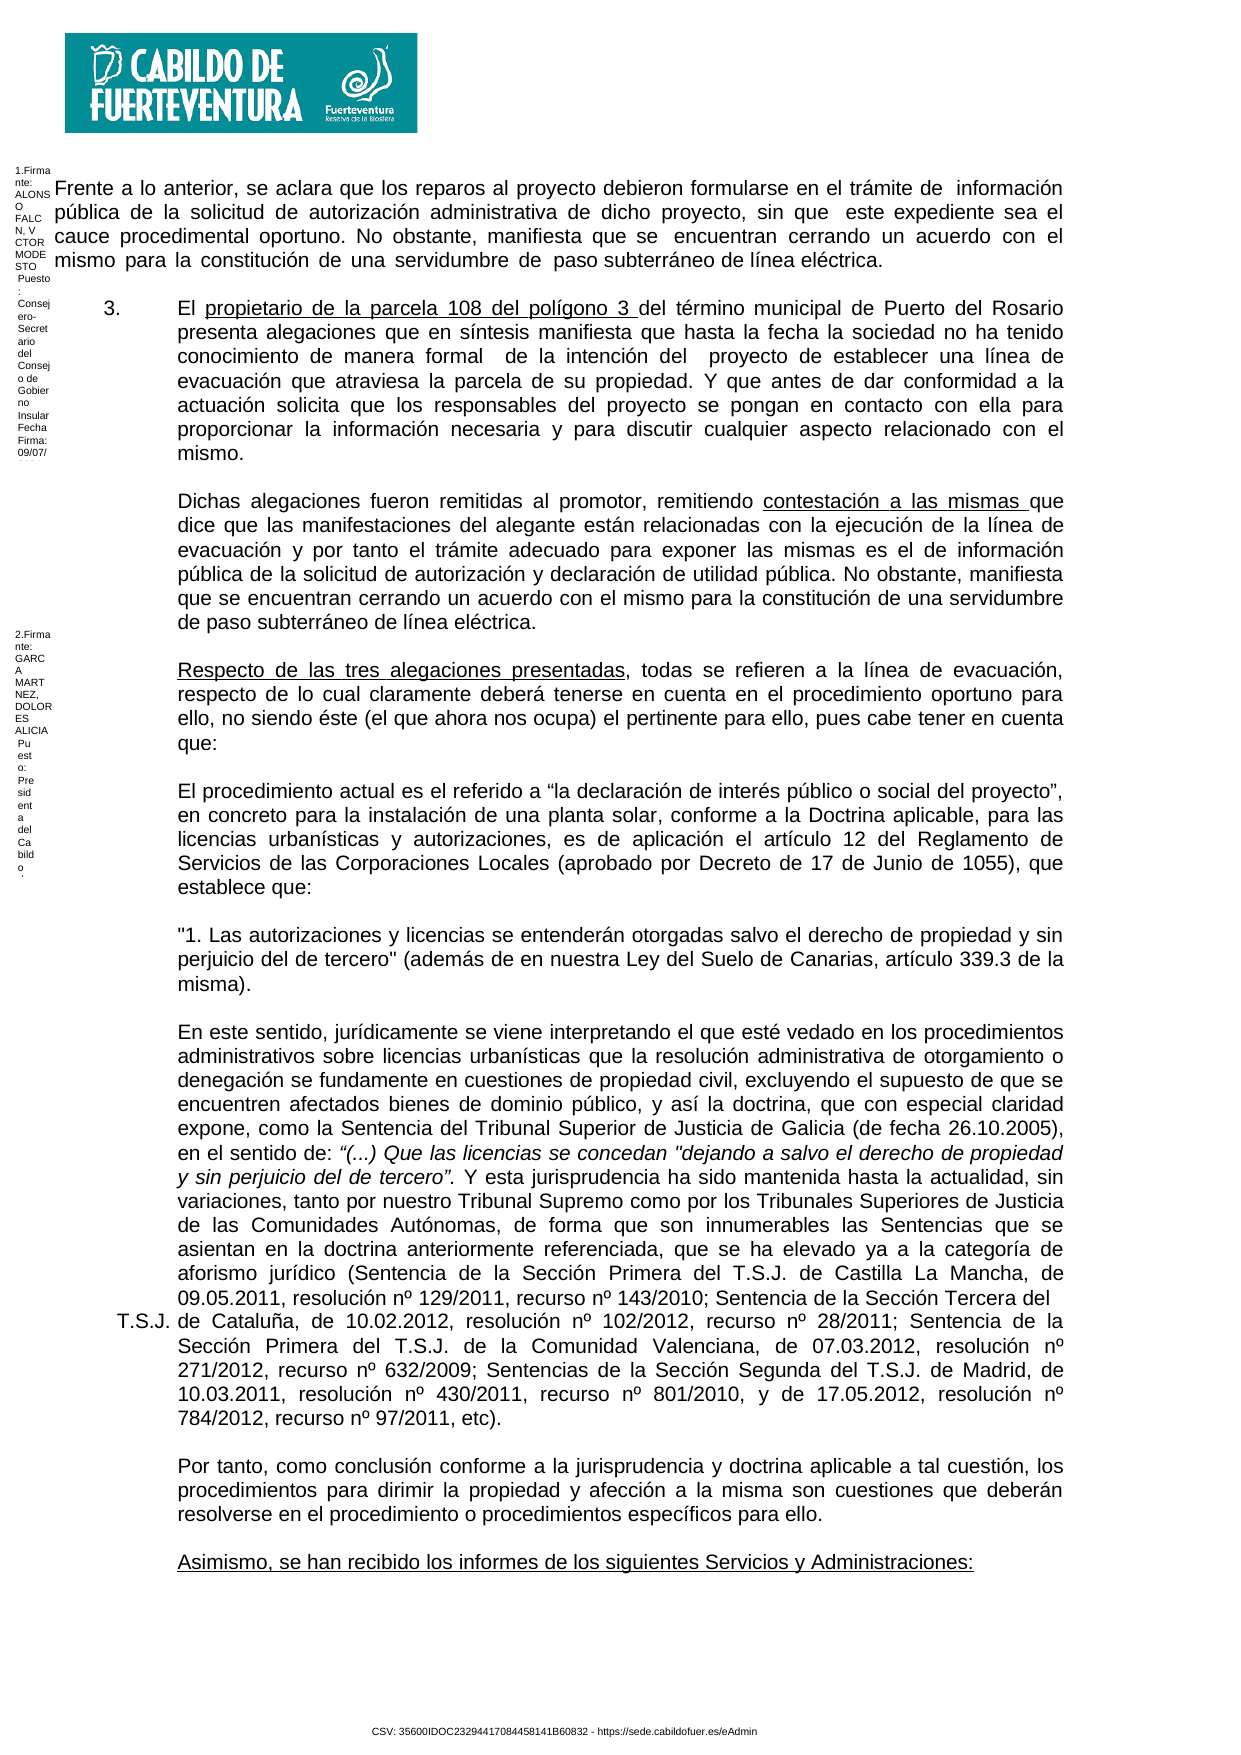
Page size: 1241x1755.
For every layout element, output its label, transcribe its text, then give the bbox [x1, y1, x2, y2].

text En este sentido, jurídicamente se viene interpretando el que esté vedado en los procedimientos administrativos sobre licencias urbanísticas que la resolución administrativa de otorgamiento o denegación se fundamente en cuestiones de propiedad civil, excluyendo el supuesto de que se encuentren afectados bienes de dominio público, y así la doctrina, que con especial claridad expone, como la Sentencia del Tribunal Superior de Justicia de Galicia (de fecha 26.10.2005), en el sentido de: “(...) Que las licencias se concedan "dejando a salvo el derecho de propiedad y sin perjuicio del de tercero”. Y esta jurisprudencia ha sido mantenida hasta la actualidad, sin variaciones, tanto por nuestro Tribunal Supremo como por los Tribunales Superiores de Justicia de las Comunidades Autónomas, de forma que son innumerables las Sentencias que se asientan en la doctrina anteriormente referenciada, que se ha elevado ya a la categoría de aforismo jurídico (Sentencia de la Sección Primera del T.S.J. de Castilla La Mancha, de 09.05.2011, resolución nº 129/2011, recurso nº 143/2010; Sentencia de la Sección Tercera del [177, 1019, 1064, 1309]
text Respecto de las tres alegaciones presentadas, todas se refieren a la línea de evacuación, respecto de lo cual claramente deberá tenerse en cuenta en el procedimiento oportuno para ello, no siendo éste (el que ahora nos ocupa) el pertinente para ello, pues cabe tener en cuenta que: [177, 658, 1064, 754]
text 2.Firmante: GARC A MART NEZ, DOLORES ALICIA [15, 629, 52, 737]
text Asimismo, se han recibido los informes de los siguientes Servicios y Administraciones: [177, 1550, 1241, 1574]
text Puesto: Presidenta del Cabildo de Fuerteventura Fecha Firma: 09/07/2024 13:35:40 [18, 737, 34, 877]
text Dichas alegaciones fueron remitidas al promotor, remitiendo contestación a las mismas que dice que las manifestaciones del alegante están relacionadas con la ejecución de la línea de evacuación y por tanto el trámite adecuado para exponer las mismas es el de información pública de la solicitud de autorización y declaración de utilidad pública. No obstante, manifiesta que se encuentran cerrando un acuerdo con el mismo para la constitución de una servidumbre de paso subterráneo de línea eléctrica. [177, 489, 1064, 634]
subtitle [13, 164, 52, 461]
list El propietario de la parcela 108 del polígono 3 del término municipal de Puerto del Rosario presenta alegaciones que en síntesis manifiesta que hasta la fecha la sociedad no ha tenido conocimiento de manera formal de la intención del proyecto de establecer una línea de evacuación que atraviesa la parcela de su propiedad. Y que antes de dar conformidad a la actuación solicita que los responsables del proyecto se pongan en contacto con ella para proporcionar la información necesaria y para discutir cualquier aspecto relacionado con el mismo. [103, 296, 1064, 465]
text El procedimiento actual es el referido a “la declaración de interés público o social del proyecto”, en concreto para la instalación de una planta solar, conforme a la Doctrina aplicable, para las licencias urbanísticas y autorizaciones, es de aplicación el artículo 12 del Reglamento de Servicios de las Corporaciones Locales (aprobado por Decreto de 17 de Junio de 1055), que establece que: [177, 778, 1064, 899]
text "1. Las autorizaciones y licencias se entenderán otorgadas salvo el derecho de propiedad y sin perjuicio del de tercero" (además de en nuestra Ley del Suelo de Canarias, artículo 339.3 de la misma). [177, 923, 1064, 995]
subtitle Frente a lo anterior, se aclara que los reparos al proyecto debieron formularse en el trámite de información pública de la solicitud de autorización administrativa de dicho proyecto, sin que este expediente sea el cauce procedimental oportuno. No obstante, manifiesta que se encuentran cerrando un acuerdo con el mismo para la constitución de una servidumbre de paso subterráneo de línea eléctrica. [54, 176, 1064, 272]
text 1.Firmante: ALONSO FALC N, V CTOR MODESTO [15, 165, 52, 273]
list de Cataluña, de 10.02.2012, resolución nº 102/2012, recurso nº 28/2011; Sentencia de la Sección Primera del T.S.J. de la Comunidad Valenciana, de 07.03.2012, resolución nº 271/2012, recurso nº 632/2009; Sentencias de la Sección Segunda del T.S.J. de Madrid, de 10.03.2011, resolución nº 430/2011, recurso nº 801/2010, y de 17.05.2012, resolución nº 784/2012, recurso nº 97/2011, etc). [117, 1309, 1064, 1430]
text Puesto: Consejero-Secretario del Consejo de Gobierno Insular Fecha Firma: 09/07/2024 13:09:07 [18, 273, 51, 461]
text Por tanto, como conclusión conforme a la jurisprudencia y doctrina aplicable a tal cuestión, los procedimientos para dirimir la propiedad y afección a la misma son cuestiones que deberán resolverse en el procedimiento o procedimientos específicos para ello. [177, 1454, 1064, 1526]
